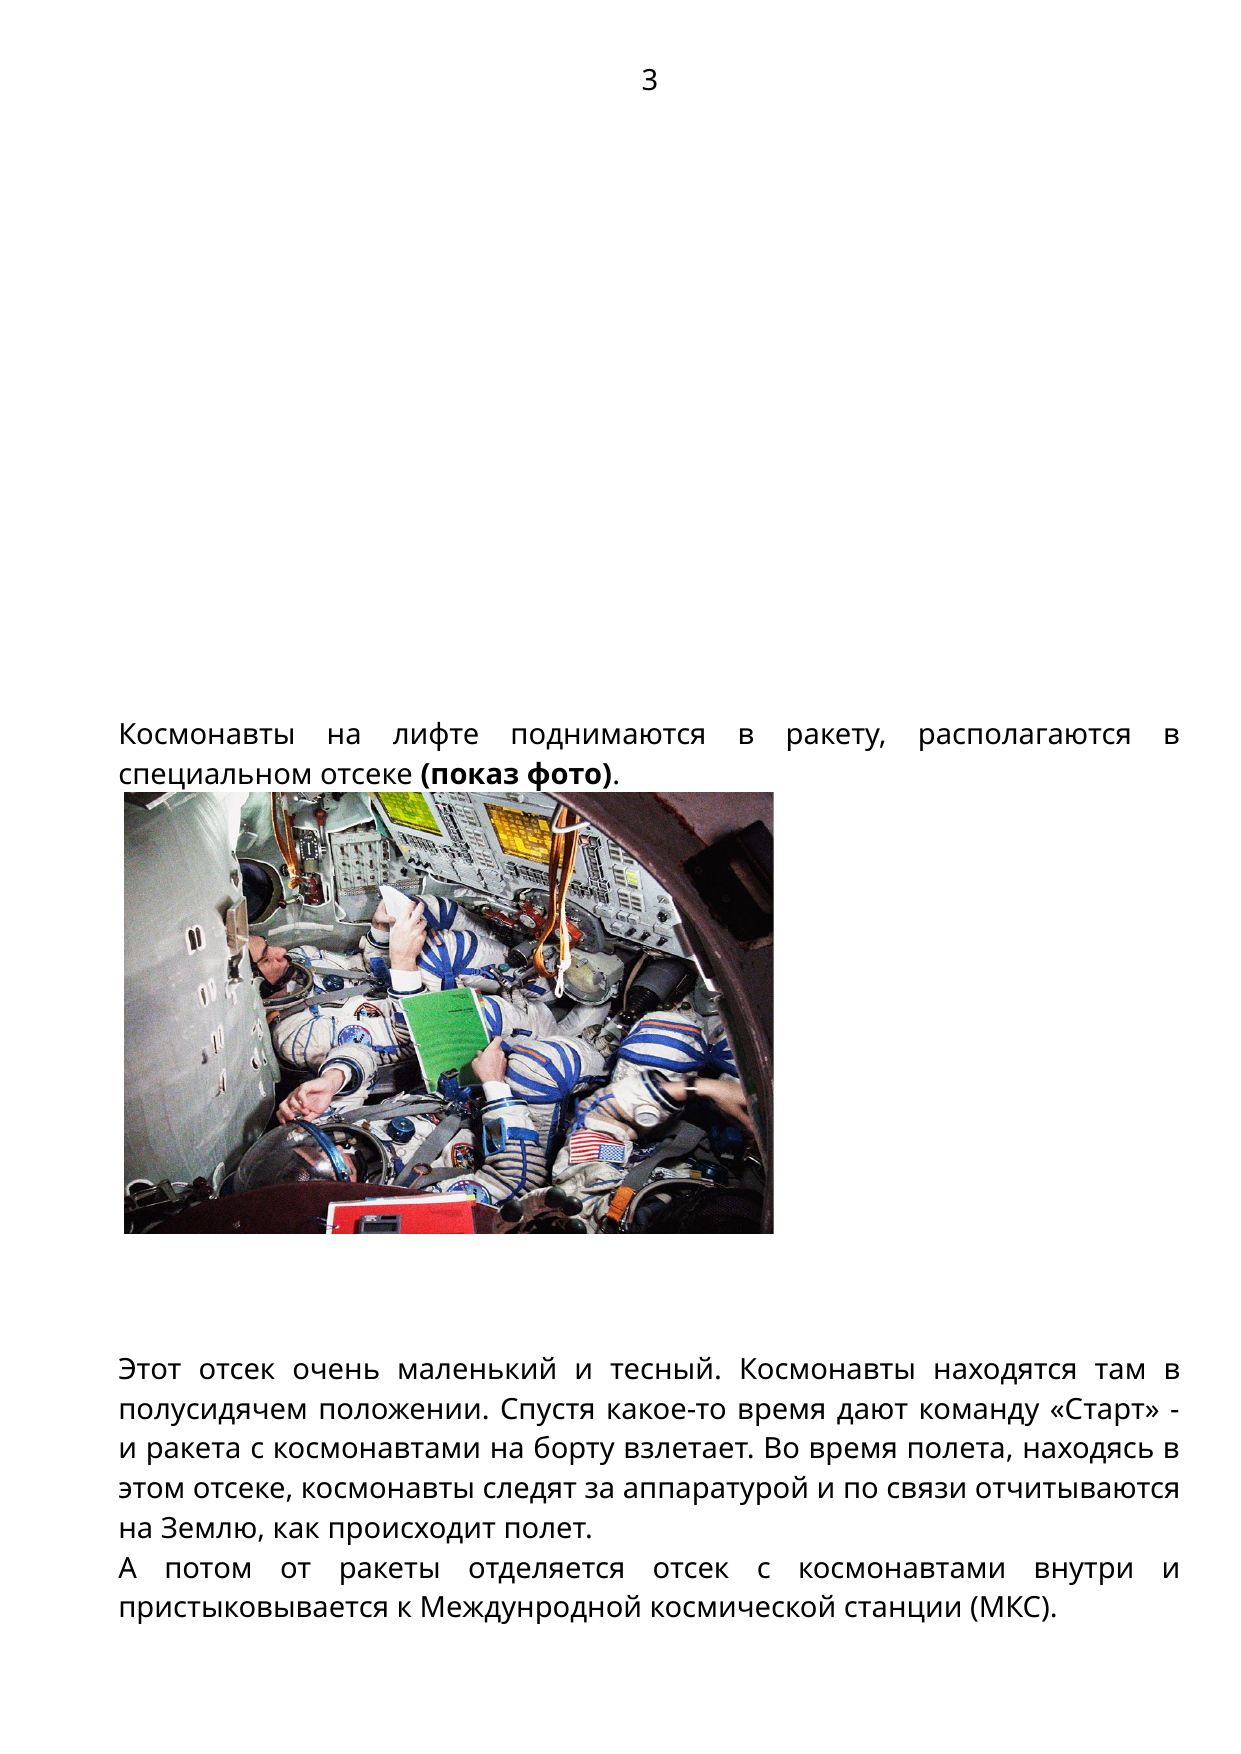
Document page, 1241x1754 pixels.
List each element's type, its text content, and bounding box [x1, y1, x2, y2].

text Этот отсек очень маленький и тесный. Космонавты находятся там в полусидячем положении. Спустя какое-то время дают команду «Старт» - и ракета с космонавтами на борту взлетает. Во время полета, находясь в этом отсеке, космонавты следят за аппаратурой и по связи отчитываются на Землю, как происходит полет. [118, 1348, 1181, 1547]
text Космонавты на лифте поднимаются в ракету, располагаются в специальном отсеке (показ фото). [118, 713, 1181, 793]
picture [124, 792, 774, 1234]
text А потом от ракеты отделяется отсек с космонавтами внутри и пристыковывается к Междунродной космической станции (МКС). [118, 1547, 1181, 1626]
